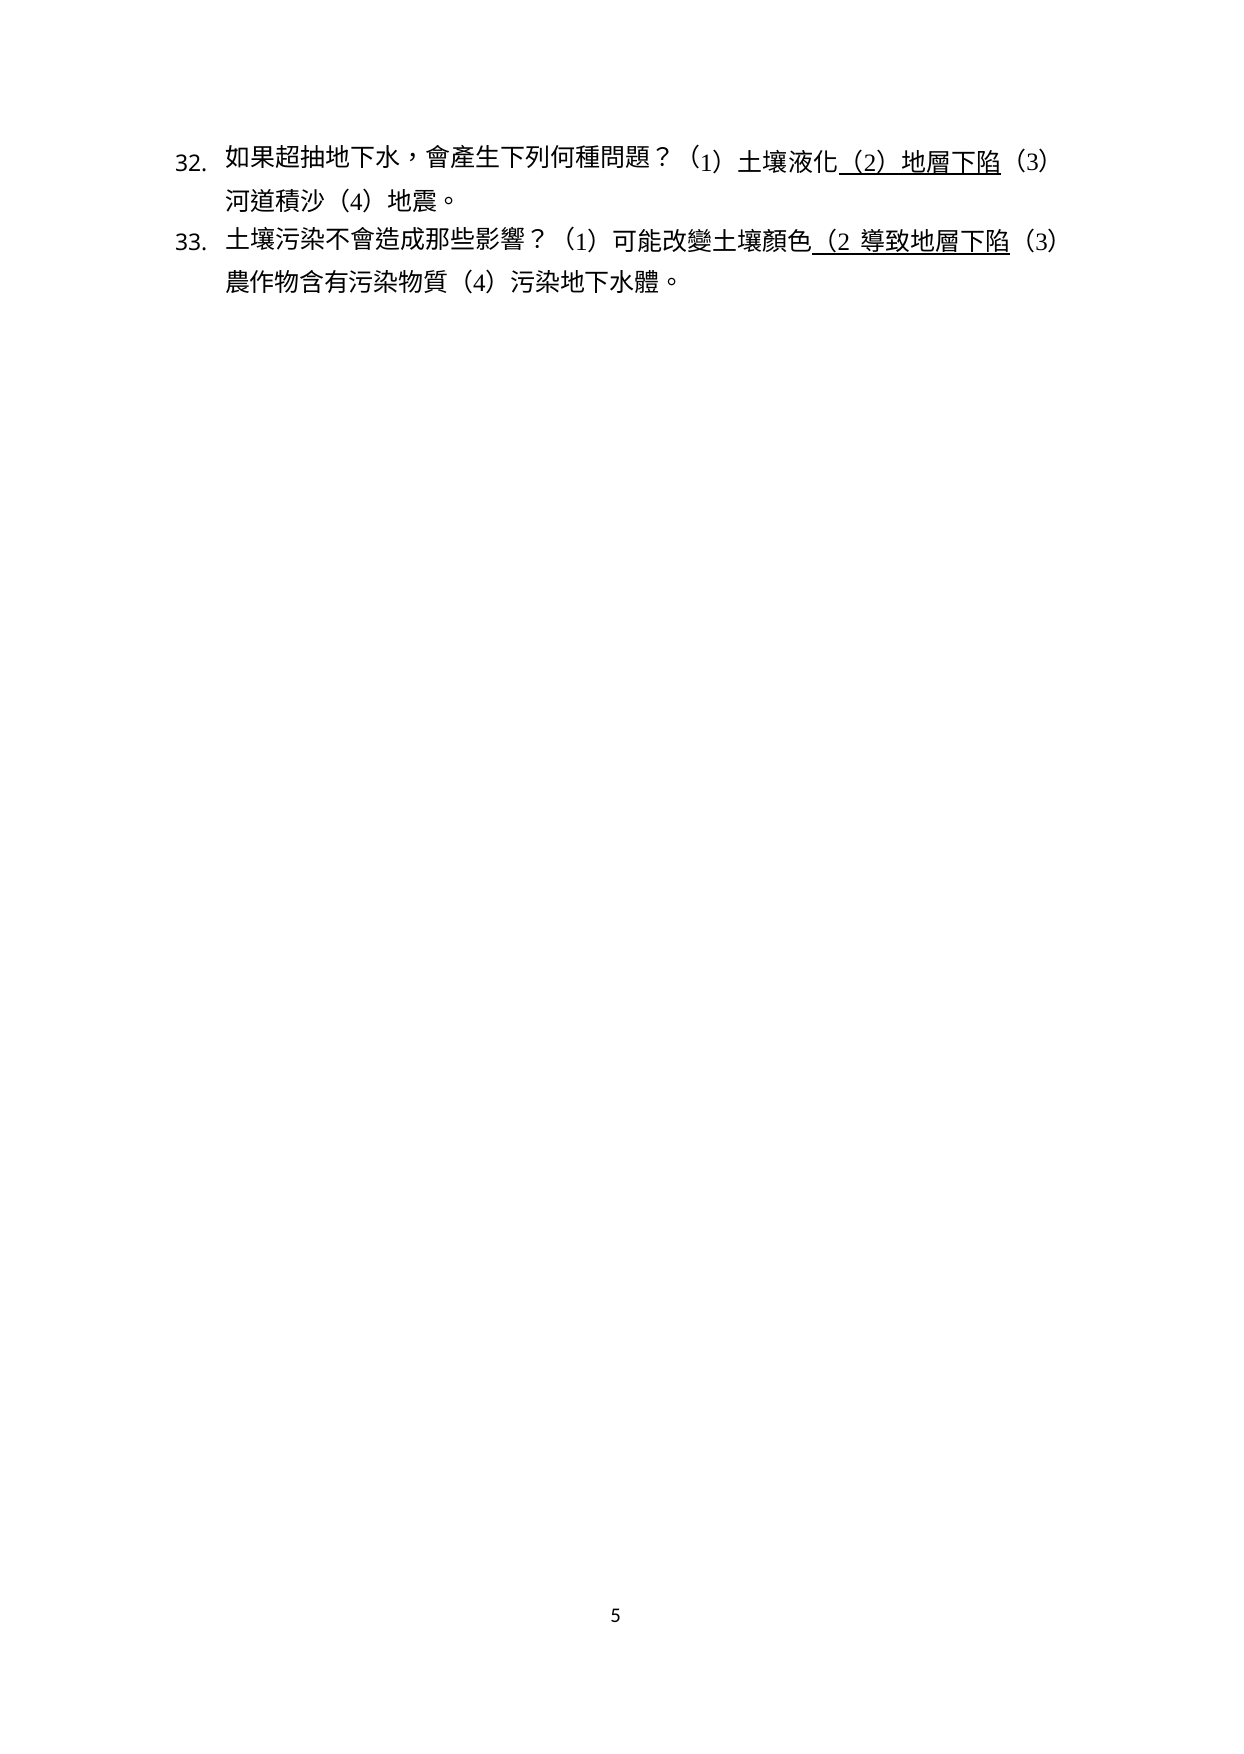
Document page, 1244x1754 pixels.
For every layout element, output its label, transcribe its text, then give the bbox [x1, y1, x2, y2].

text 河道積沙（4）地震。 [225, 181, 1119, 217]
list 土壤污染不會造成那些影響？（1）可能改變土壤顏色（2 導致地層下陷（3）農作物含有污染物質（4）污染地下水體。 [175, 219, 1082, 299]
list 如果超抽地下水，會產生下列何種問題？（1）土壤液化（2）地層下陷（3） [175, 144, 1119, 178]
